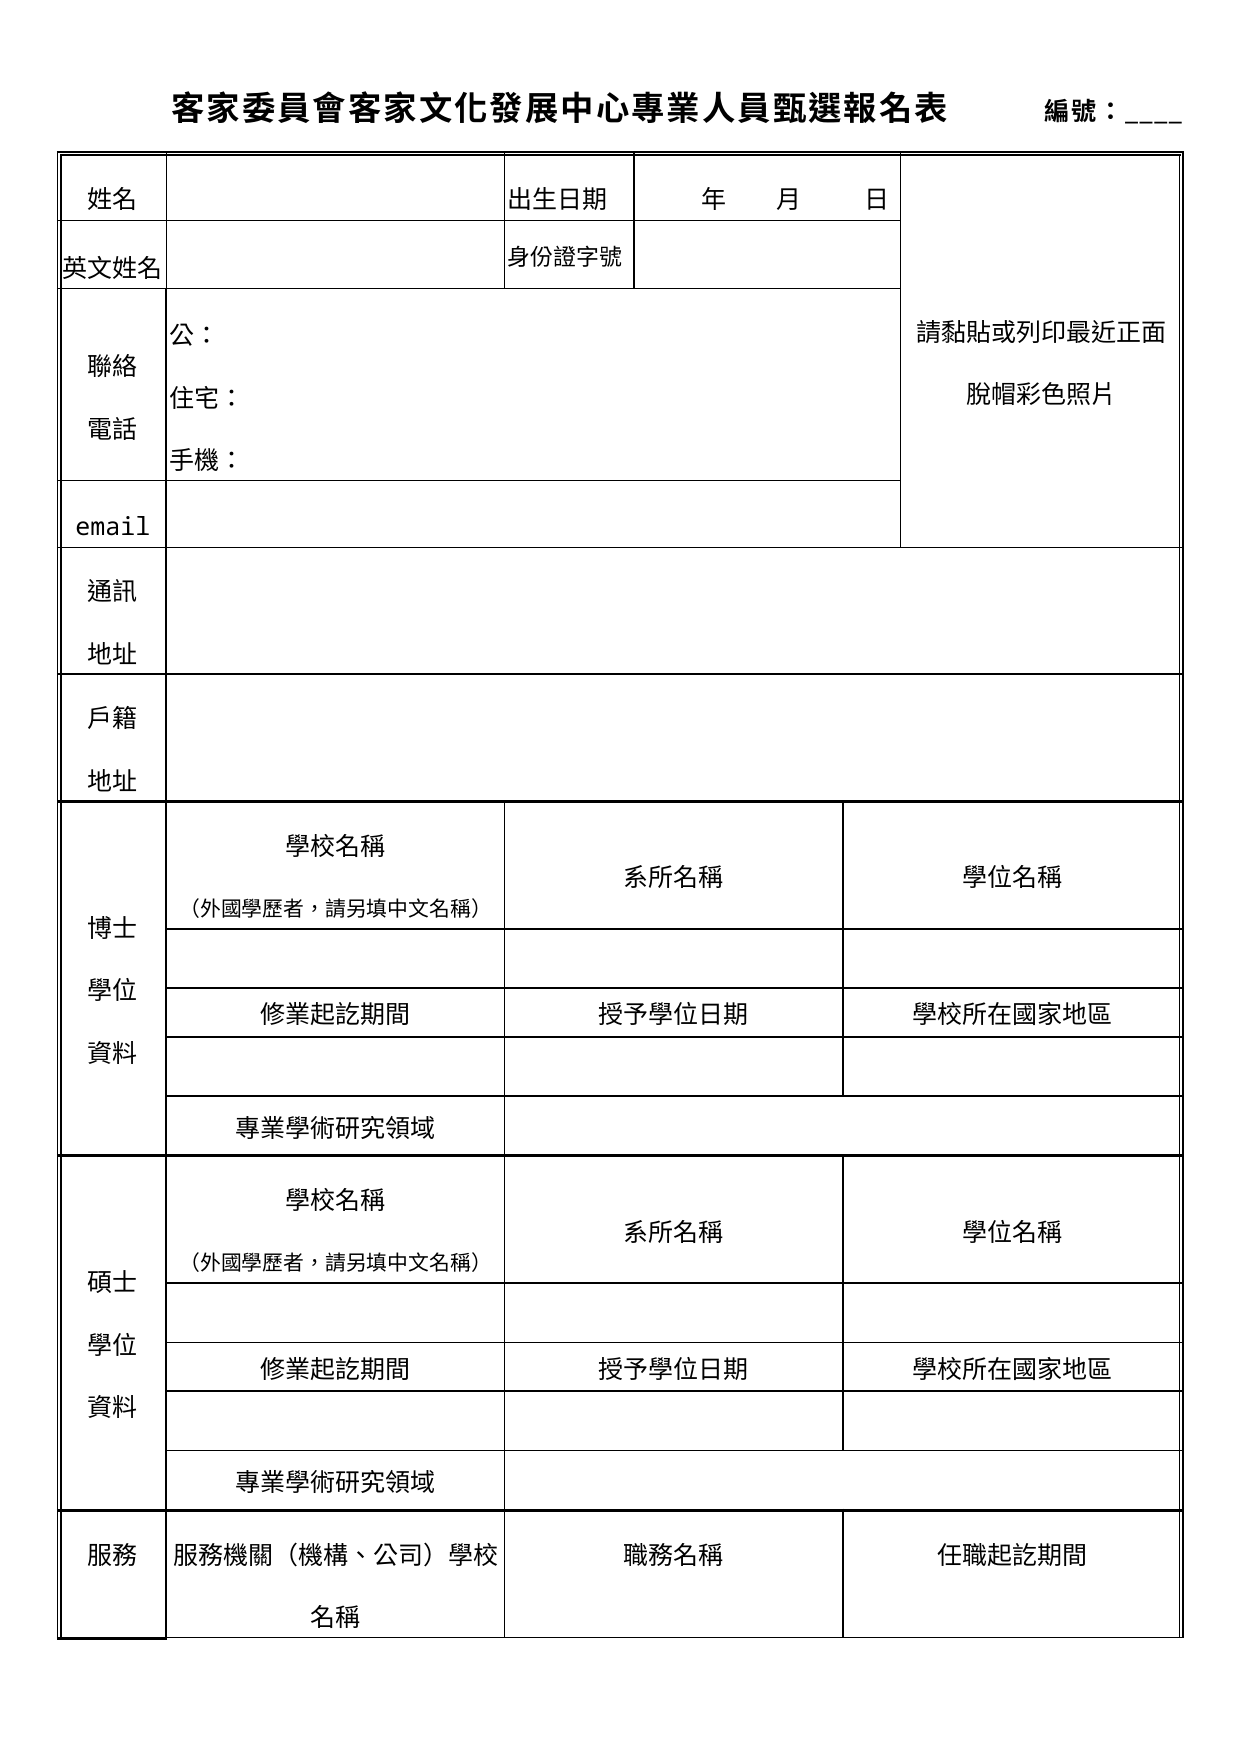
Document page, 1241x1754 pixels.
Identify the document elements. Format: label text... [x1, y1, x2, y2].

table_cell 博士 學位 資料 [62, 803, 165, 1154]
table_cell [844, 1284, 1179, 1341]
text 客家委員會客家文化發展中心專業人員甄選報名表 編號：____ [59, 64, 1181, 127]
table_cell 身份證字號 [505, 221, 633, 287]
table_cell 系所名稱 [505, 803, 842, 928]
table_cell [505, 1392, 842, 1449]
table_cell [844, 1038, 1179, 1095]
table_cell 學校名稱 （外國學歷者，請另填中文名稱） [167, 1157, 504, 1282]
table_cell 專業學術研究領域 [167, 1451, 504, 1508]
table_header 請黏貼或列印最近正面 脫帽彩色照片 [901, 156, 1179, 547]
table_cell [167, 1038, 504, 1095]
table_cell email [62, 481, 165, 547]
table_cell 戶籍 地址 [62, 675, 165, 800]
table_cell 專業學術研究領域 [167, 1097, 504, 1154]
table_cell 服務機關（機構、公司）學校名稱 [167, 1512, 504, 1637]
table_cell [167, 675, 1179, 800]
table_cell 任職起訖期間 [844, 1512, 1179, 1637]
table_header 姓名 [62, 156, 166, 219]
table_cell [167, 1284, 504, 1341]
table_cell 修業起訖期間 [167, 989, 504, 1036]
table_cell 學位名稱 [844, 1157, 1179, 1282]
table_cell [167, 481, 900, 547]
table_cell 修業起訖期間 [167, 1343, 504, 1390]
table_cell 系所名稱 [505, 1157, 842, 1282]
table_header 年 月 日 [635, 156, 900, 219]
table_cell [167, 221, 504, 287]
table_cell [844, 930, 1179, 987]
table_cell 英文姓名 [62, 221, 166, 287]
table_cell 公： 住宅： 手機： [167, 289, 900, 479]
table_cell 聯絡 電話 [62, 289, 165, 479]
table_cell [167, 548, 1179, 673]
table_cell [844, 1392, 1179, 1449]
table_cell 學校所在國家地區 [844, 989, 1179, 1036]
table_cell 學校所在國家地區 [844, 1343, 1179, 1390]
table_cell 學校名稱 （外國學歷者，請另填中文名稱） [167, 803, 504, 928]
table_cell 碩士 學位 資料 [62, 1157, 165, 1508]
table_header 出生日期 [505, 156, 633, 219]
table_cell 通訊 地址 [62, 548, 165, 673]
table_cell [505, 1097, 1179, 1154]
table_cell 授予學位日期 [505, 989, 842, 1036]
table_cell [167, 930, 504, 987]
table_header [167, 156, 504, 219]
table_cell 學位名稱 [844, 803, 1179, 928]
table_cell 服務 [62, 1512, 165, 1637]
table_cell [505, 1451, 1179, 1508]
table_cell 職務名稱 [505, 1512, 842, 1637]
table_cell [635, 221, 900, 287]
table_cell [505, 930, 842, 987]
table_cell 授予學位日期 [505, 1343, 842, 1390]
table_cell [167, 1392, 504, 1449]
table_cell [505, 1284, 842, 1341]
table_cell [505, 1038, 842, 1095]
